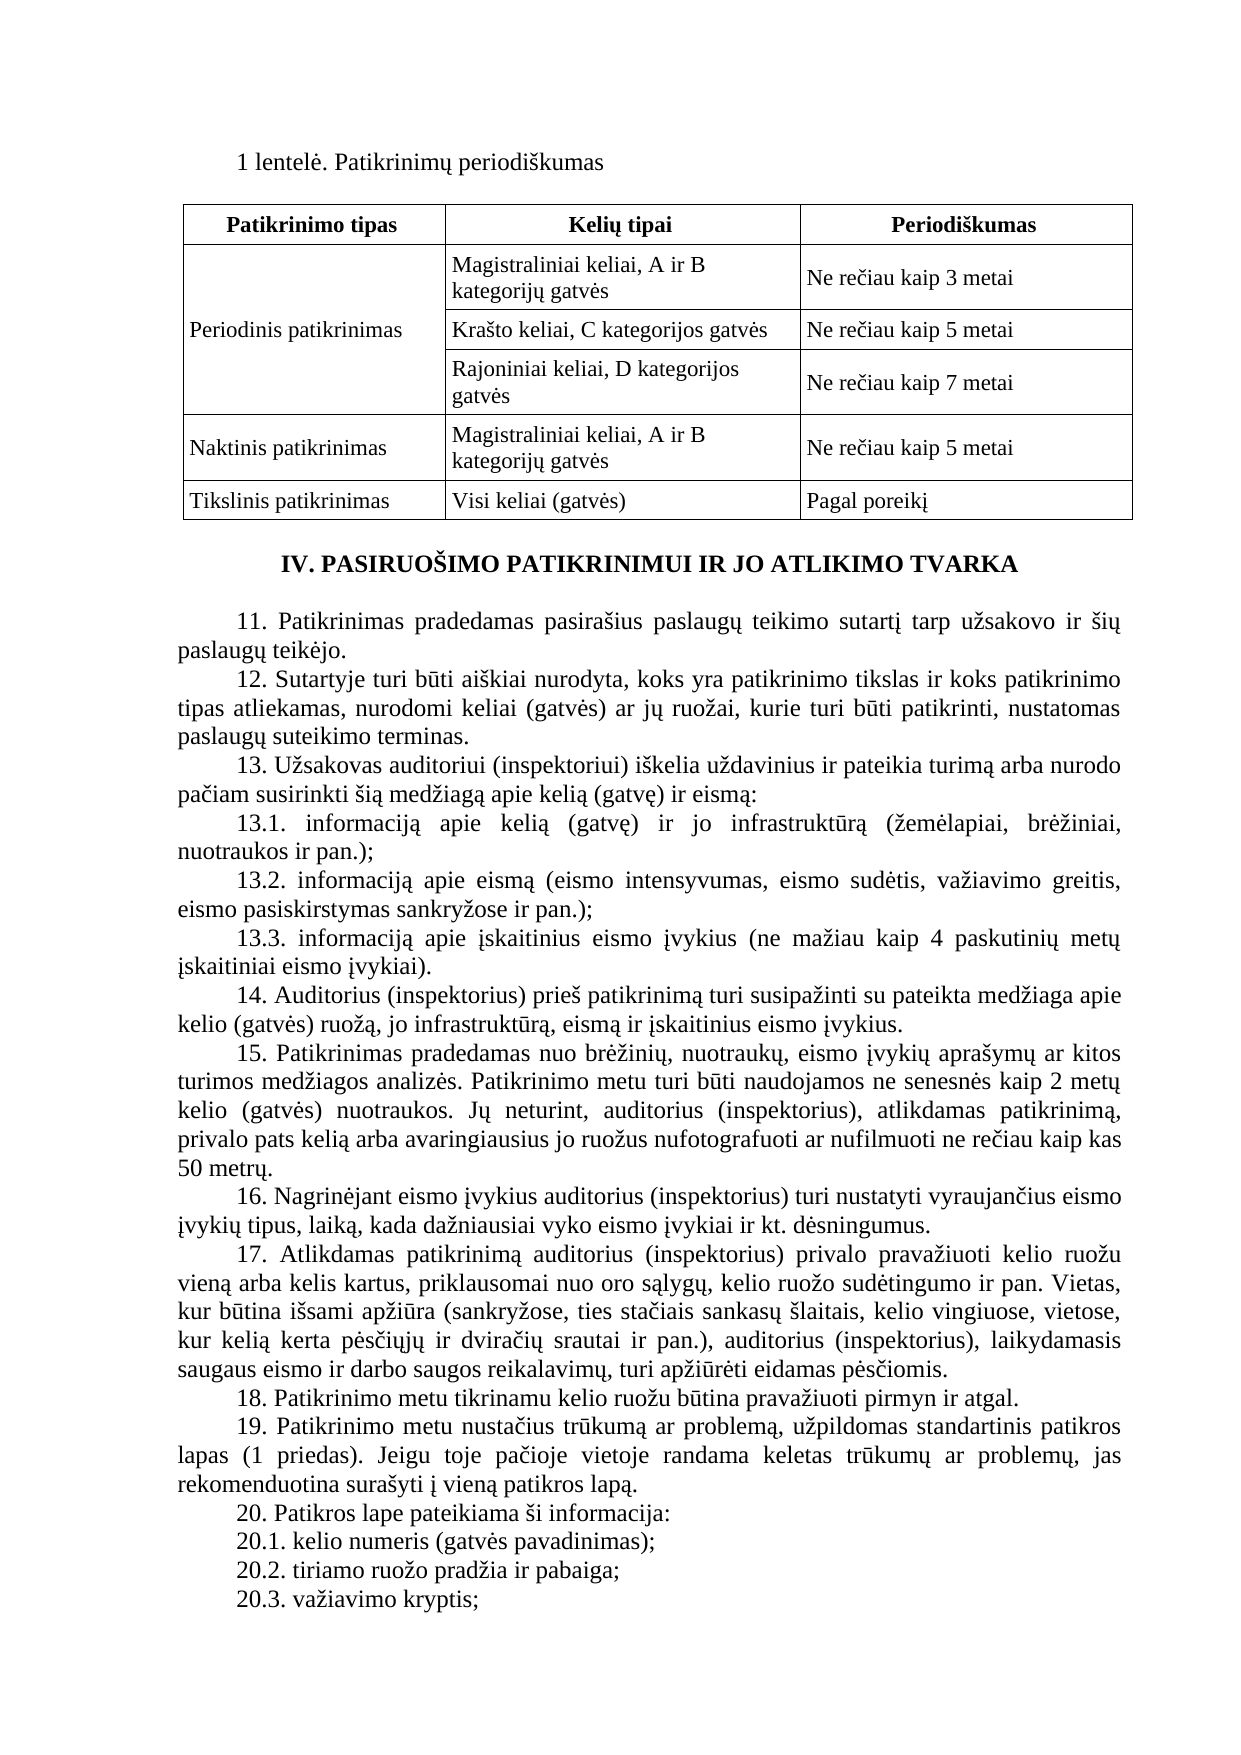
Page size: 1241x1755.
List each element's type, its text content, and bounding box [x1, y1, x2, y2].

text 11. Patikrinimas pradedamas pasirašius paslaugų teikimo sutartį tarp užsakovo ir šių paslaugų teikėjo. [177, 606, 1122, 664]
text 14. Auditorius (inspektorius) prieš patikrinimą turi susipažinti su pateikta medžiaga apie kelio (gatvės) ruožą, jo infrastruktūrą, eismą ir įskaitinius eismo įvykius. [177, 980, 1122, 1038]
table_cell Ne rečiau kaip 7 metai [801, 350, 1132, 414]
table_cell Ne rečiau kaip 5 metai [801, 415, 1132, 480]
text 15. Patikrinimas pradedamas nuo brėžinių, nuotraukų, eismo įvykių aprašymų ar kitos turimos medžiagos analizės. Patikrinimo metu turi būti naudojamos ne senesnės kaip 2 metų kelio (gatvės) nuotraukos. Jų neturint, auditorius (inspektorius), atlikdamas patikrinimą, privalo pats kelią arba avaringiausius jo ruožus nufotografuoti ar nufilmuoti ne rečiau kaip kas 50 metrų. [177, 1038, 1122, 1181]
table_cell Ne rečiau kaip 5 metai [801, 310, 1132, 348]
table_header Patikrinimo tipas [184, 205, 445, 244]
text 17. Atlikdamas patikrinimą auditorius (inspektorius) privalo pravažiuoti kelio ruožu vieną arba kelis kartus, priklausomai nuo oro sąlygų, kelio ruožo sudėtingumo ir pan. Vietas, kur būtina išsami apžiūra (sankryžose, ties stačiais sankasų šlaitais, kelio vingiuose, vietose, kur kelią kerta pėsčiųjų ir dviračių srautai ir pan.), auditorius (inspektorius), laikydamasis saugaus eismo ir darbo saugos reikalavimų, turi apžiūrėti eidamas pėsčiomis. [177, 1239, 1122, 1383]
table_cell Krašto keliai, C kategorijos gatvės [446, 310, 800, 348]
text 16. Nagrinėjant eismo įvykius auditorius (inspektorius) turi nustatyti vyraujančius eismo įvykių tipus, laiką, kada dažniausiai vyko eismo įvykiai ir kt. dėsningumus. [177, 1181, 1122, 1239]
text 13.1. informaciją apie kelią (gatvę) ir jo infrastruktūrą (žemėlapiai, brėžiniai, nuotraukos ir pan.); [177, 808, 1122, 865]
table_cell Periodinis patikrinimas [184, 245, 445, 414]
table_cell Magistraliniai keliai, A ir B kategorijų gatvės [446, 245, 800, 309]
text 13. Užsakovas auditoriui (inspektoriui) iškelia uždavinius ir pateikia turimą arba nurodo pačiam susirinkti šią medžiagą apie kelią (gatvę) ir eismą: [177, 750, 1122, 808]
text 13.3. informaciją apie įskaitinius eismo įvykius (ne mažiau kaip 4 paskutinių metų įskaitiniai eismo įvykiai). [177, 923, 1122, 980]
text IV. PasiruošimO PATIKRINIMUI IR JO ATLIKIMO TVARKA [177, 549, 1122, 578]
table_cell Ne rečiau kaip 3 metai [801, 245, 1132, 309]
text 12. Sutartyje turi būti aiškiai nurodyta, koks yra patikrinimo tikslas ir koks patikrinimo tipas atliekamas, nurodomi keliai (gatvės) ar jų ruožai, kurie turi būti patikrinti, nustatomas paslaugų suteikimo terminas. [177, 664, 1122, 750]
text 1 lentelė. Patikrinimų periodiškumas [177, 147, 1122, 176]
table_header Kelių tipai [446, 205, 800, 244]
text 20.1. kelio numeris (gatvės pavadinimas); [177, 1526, 1122, 1555]
text 20.2. tiriamo ruožo pradžia ir pabaiga; [177, 1555, 1122, 1584]
table_header Periodiškumas [801, 205, 1132, 244]
text 19. Patikrinimo metu nustačius trūkumą ar problemą, užpildomas standartinis patikros lapas (1 priedas). Jeigu toje pačioje vietoje randama keletas trūkumų ar problemų, jas rekomenduotina surašyti į vieną patikros lapą. [177, 1411, 1122, 1498]
table_cell Rajoniniai keliai, D kategorijos gatvės [446, 350, 800, 414]
text 13.2. informaciją apie eismą (eismo intensyvumas, eismo sudėtis, važiavimo greitis, eismo pasiskirstymas sankryžose ir pan.); [177, 865, 1122, 923]
text 18. Patikrinimo metu tikrinamu kelio ruožu būtina pravažiuoti pirmyn ir atgal. [177, 1383, 1122, 1411]
table_cell Naktinis patikrinimas [184, 415, 445, 480]
table_cell Tikslinis patikrinimas [184, 481, 445, 519]
text 20.3. važiavimo kryptis; [177, 1584, 1122, 1613]
table_cell Magistraliniai keliai, A ir B kategorijų gatvės [446, 415, 800, 480]
table_cell Pagal poreikį [801, 481, 1132, 519]
table_cell Visi keliai (gatvės) [446, 481, 800, 519]
text 20. Patikros lape pateikiama ši informacija: [177, 1498, 1122, 1526]
